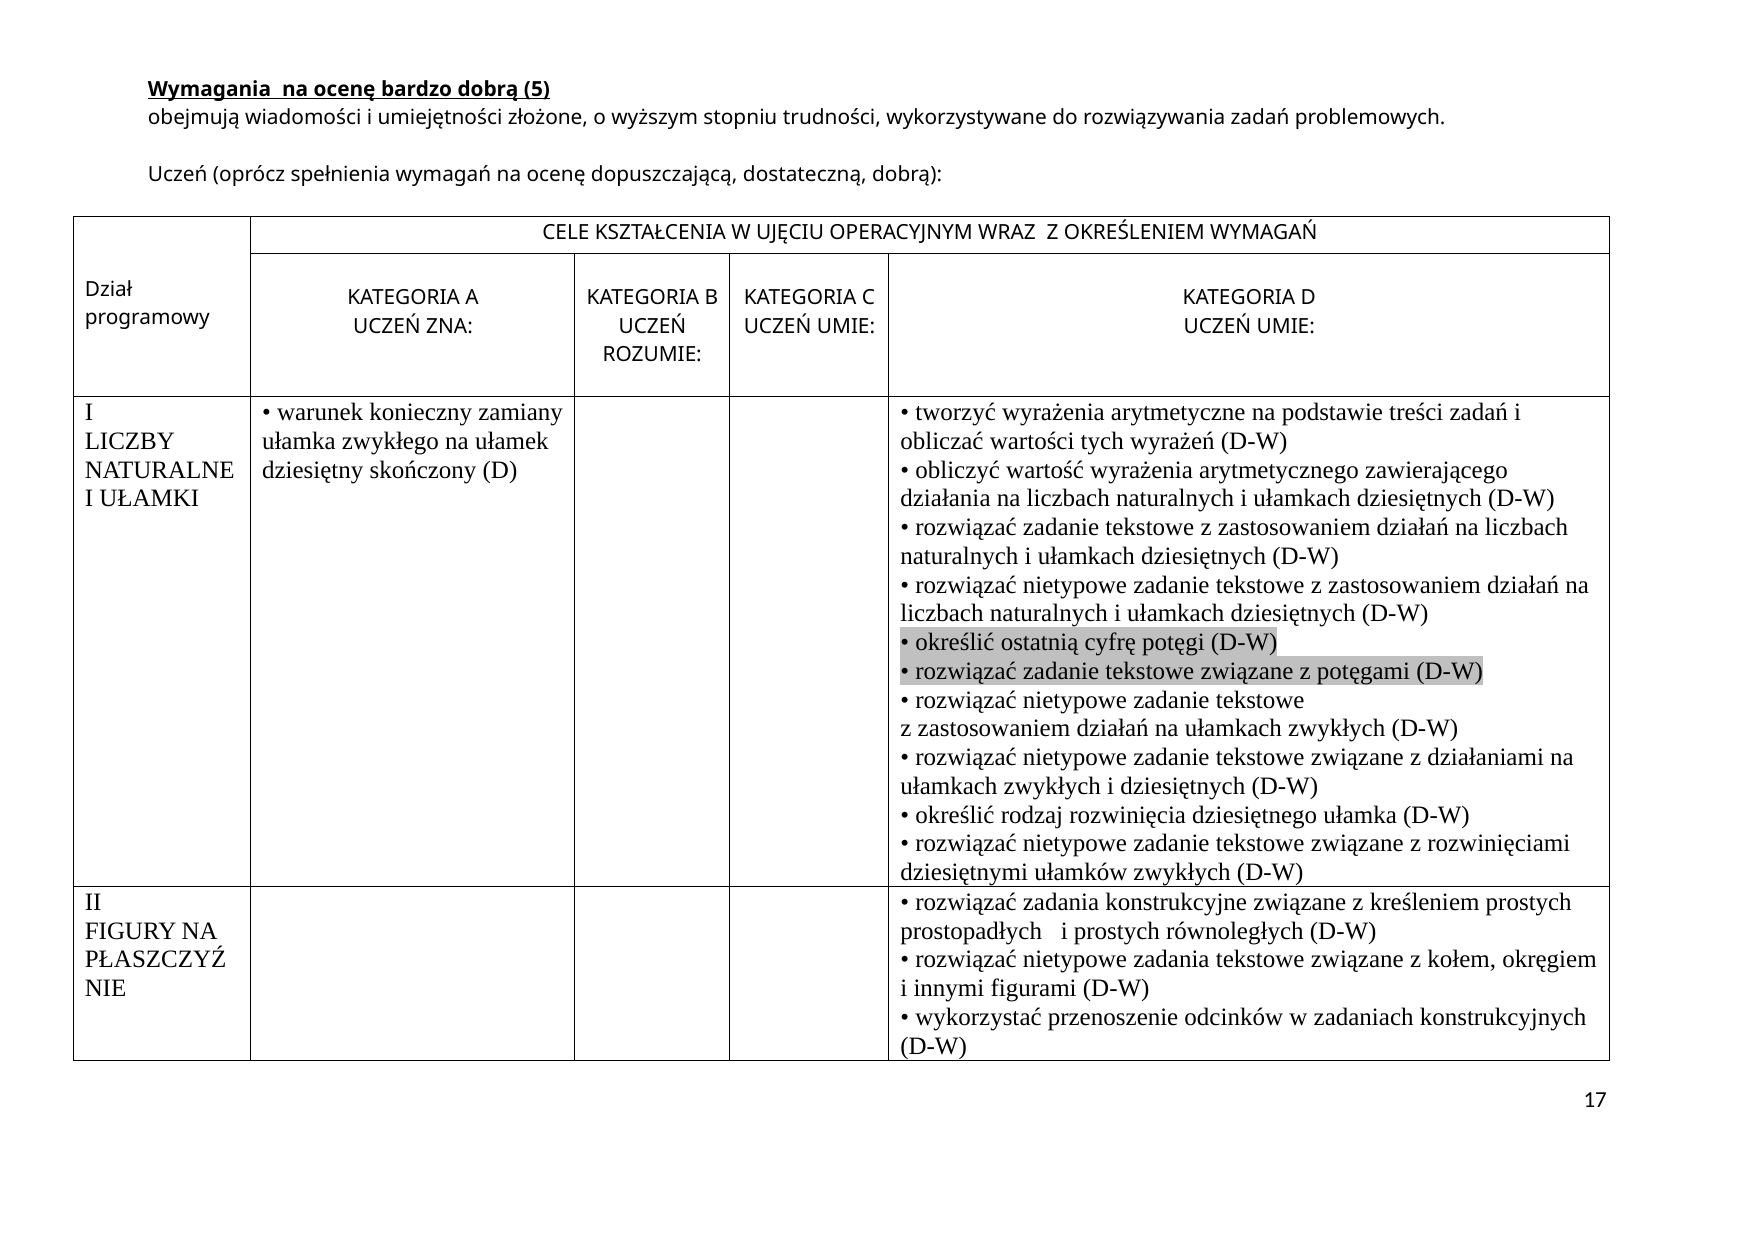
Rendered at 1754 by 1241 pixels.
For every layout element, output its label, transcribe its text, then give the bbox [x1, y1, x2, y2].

table_cell [730, 397, 888, 886]
table_cell [730, 887, 888, 1059]
table_cell [575, 887, 729, 1059]
table_cell I LICZBY NATURALNE I UŁAMKI [74, 397, 250, 886]
table_cell II FIGURY NA PŁASZCZYŹNIE [74, 887, 250, 1059]
text obejmują wiadomości i umiejętności złożone, o wyższym stopniu trudności, wykorzystywane do rozwiązywania zadań problemowych. [148, 102, 1606, 131]
table_cell KATEGORIA A UCZEŃ ZNA: [251, 254, 574, 396]
table_cell • warunek konieczny zamiany ułamka zwykłego na ułamek dziesiętny skończony (D) [251, 397, 574, 886]
table_header CELE KSZTAŁCENIA W UJĘCIU OPERACYJNYM WRAZ Z OKREŚLENIEM WYMAGAŃ [251, 217, 1609, 253]
table_cell • tworzyć wyrażenia arytmetyczne na podstawie treści zadań i obliczać wartości tych wyrażeń (D-W) • obliczyć wartość wyrażenia arytmetycznego zawierającego działania na liczbach naturalnych i ułamkach dziesiętnych (D-W) • rozwiązać zadanie tekstowe z zastosowaniem działań na liczbach naturalnych i ułamkach dziesiętnych (D-W) • rozwiązać nietypowe zadanie tekstowe z zastosowaniem działań na liczbach naturalnych i ułamkach dziesiętnych (D-W) • określić ostatnią cyfrę potęgi (D-W) • rozwiązać zadanie tekstowe związane z potęgami (D-W) • rozwiązać nietypowe zadanie tekstowe z zastosowaniem działań na ułamkach zwykłych (D-W) • rozwiązać nietypowe zadanie tekstowe związane z działaniami na ułamkach zwykłych i dziesiętnych (D-W) • określić rodzaj rozwinięcia dziesiętnego ułamka (D-W) • rozwiązać nietypowe zadanie tekstowe związane z rozwinięciami dziesiętnymi ułamków zwykłych (D-W) [889, 397, 1609, 886]
table_header Dział programowy [74, 217, 250, 396]
text Wymagania na ocenę bardzo dobrą (5) [148, 74, 1606, 102]
text Uczeń (oprócz spełnienia wymagań na ocenę dopuszczającą, dostateczną, dobrą): [148, 159, 1606, 187]
table_cell KATEGORIA C UCZEŃ UMIE: [730, 254, 888, 396]
table_cell [575, 397, 729, 886]
table_cell • rozwiązać zadania konstrukcyjne związane z kreśleniem prostych prostopadłych i prostych równoległych (D-W) • rozwiązać nietypowe zadania tekstowe związane z kołem, okręgiem i innymi figurami (D-W) • wykorzystać przenoszenie odcinków w zadaniach konstrukcyjnych (D-W) [889, 887, 1609, 1059]
table_cell [251, 887, 574, 1059]
table_cell KATEGORIA B UCZEŃ ROZUMIE: [575, 254, 729, 396]
table_cell KATEGORIA D UCZEŃ UMIE: [889, 254, 1609, 396]
